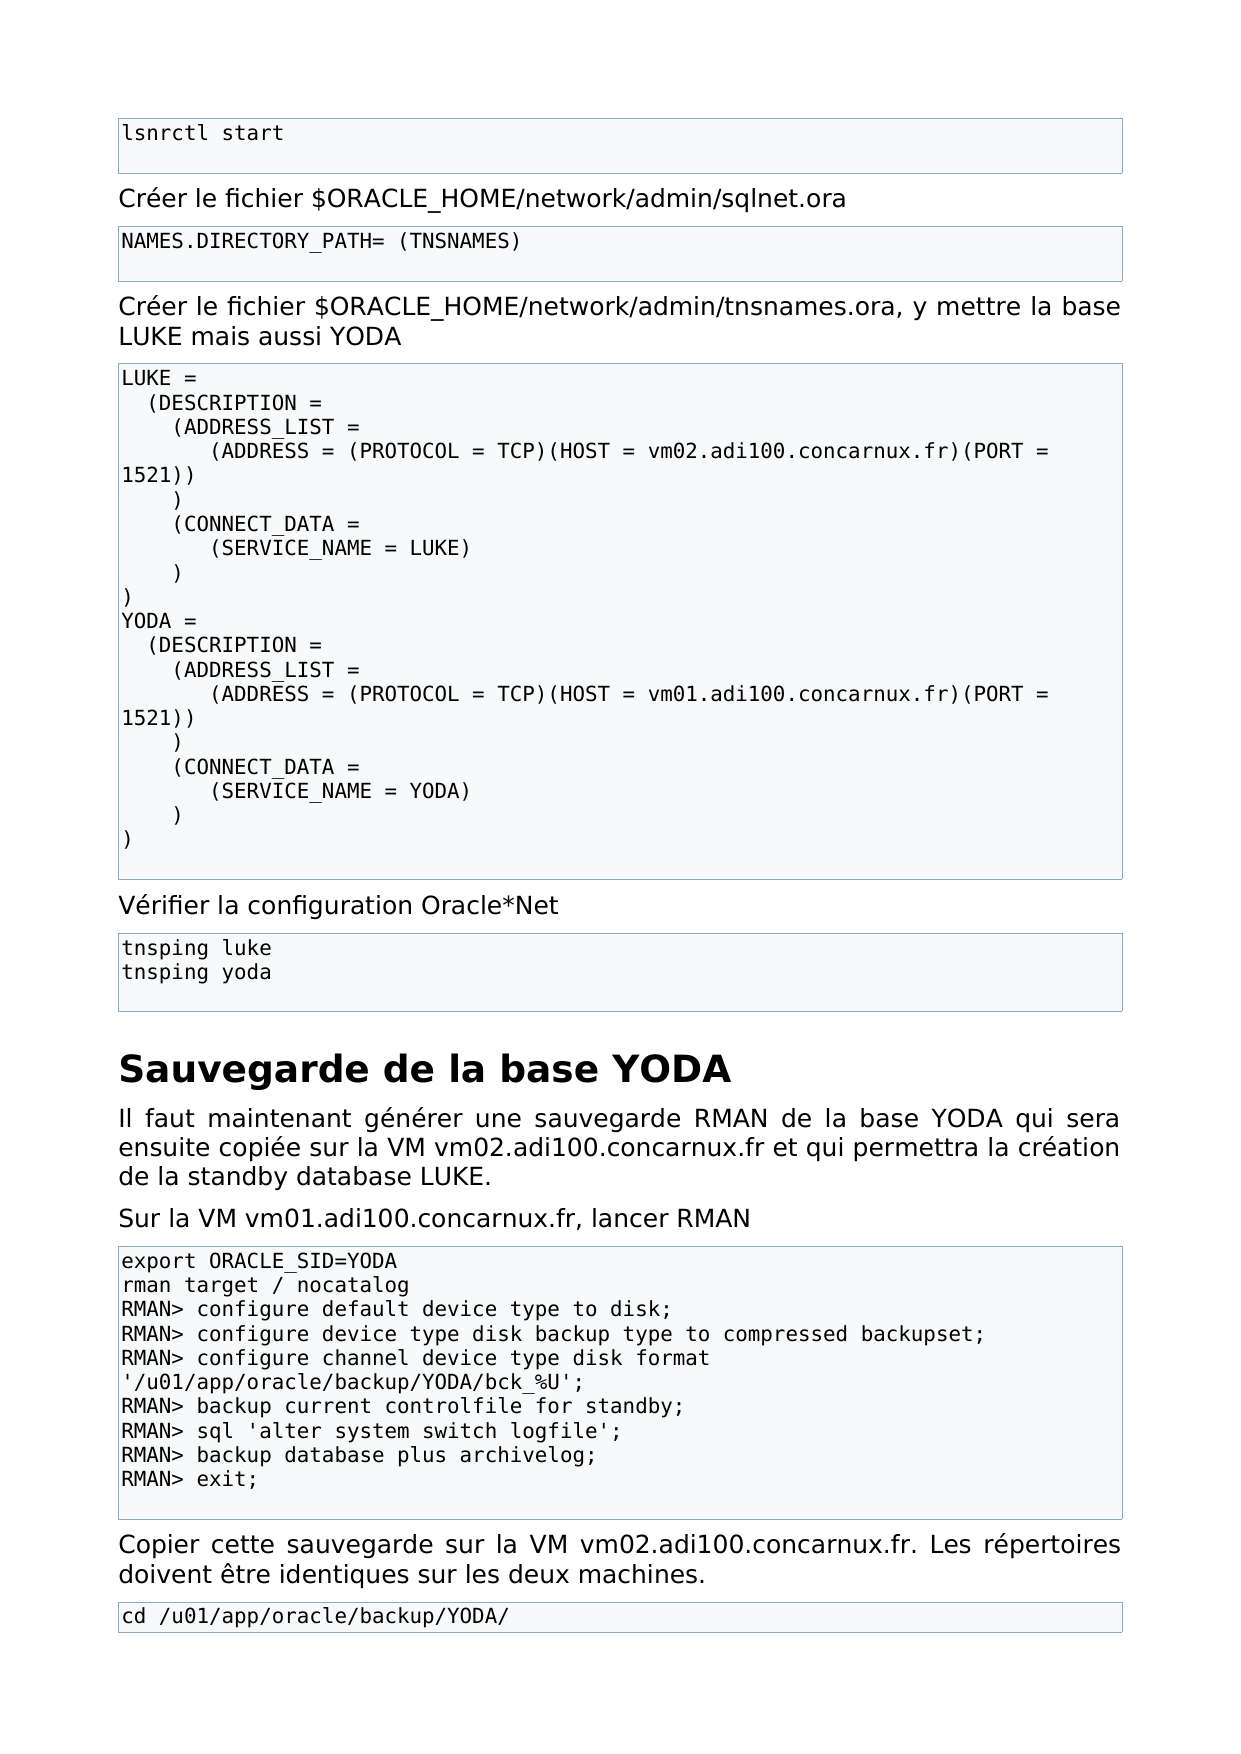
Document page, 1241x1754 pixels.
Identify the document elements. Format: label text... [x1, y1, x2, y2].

text Il faut maintenant générer une sauvegarde RMAN de la base YODA qui sera ensuite copiée sur la VM vm02.adi100.concarnux.fr et qui permettra la création de la standby database LUKE. [118, 1104, 1122, 1192]
text Sur la VM vm01.adi100.concarnux.fr, lancer RMAN [118, 1204, 1122, 1233]
text Vérifier la configuration Oracle*Net [118, 891, 1122, 920]
text LUKE = (DESCRIPTION = (ADDRESS_LIST = (ADDRESS = (PROTOCOL = TCP)(HOST = vm02.adi100.concarnux.fr)(PORT = 1521)) ) (CONNECT_DATA = (SERVICE_NAME = LUKE) ) ) YODA = (DESCRIPTION = (ADDRESS_LIST = (ADDRESS = (PROTOCOL = TCP)(HOST = vm01.adi100.concarnux.fr)(PORT = 1521)) ) (CONNECT_DATA = (SERVICE_NAME = YODA) ) ) [119, 364, 1122, 879]
text Copier cette sauvegarde sur la VM vm02.adi100.concarnux.fr. Les répertoires doivent être identiques sur les deux machines. [118, 1531, 1122, 1589]
subtitle Sauvegarde de la base YODA [118, 1048, 1122, 1092]
text cd /u01/app/oracle/backup/YODA/ [119, 1603, 1122, 1632]
text tnsping luke tnsping yoda [119, 934, 1122, 1011]
text Créer le fichier $ORACLE_HOME/network/admin/tnsnames.ora, y mettre la base LUKE mais aussi YODA [118, 292, 1122, 351]
text export ORACLE_SID=YODA rman target / nocatalog RMAN> configure default device type to disk; RMAN> configure device type disk backup type to compressed backupset; RMAN> configure channel device type disk format '/u01/app/oracle/backup/YODA/bck_%U'; RMAN> backup current controlfile for standby; RMAN> sql 'alter system switch logfile'; RMAN> backup database plus archivelog; RMAN> exit; [119, 1247, 1122, 1519]
text NAMES.DIRECTORY_PATH= (TNSNAMES) [119, 227, 1122, 281]
text lsnrctl start [119, 119, 1122, 173]
text Créer le fichier $ORACLE_HOME/network/admin/sqlnet.ora [118, 184, 1122, 214]
